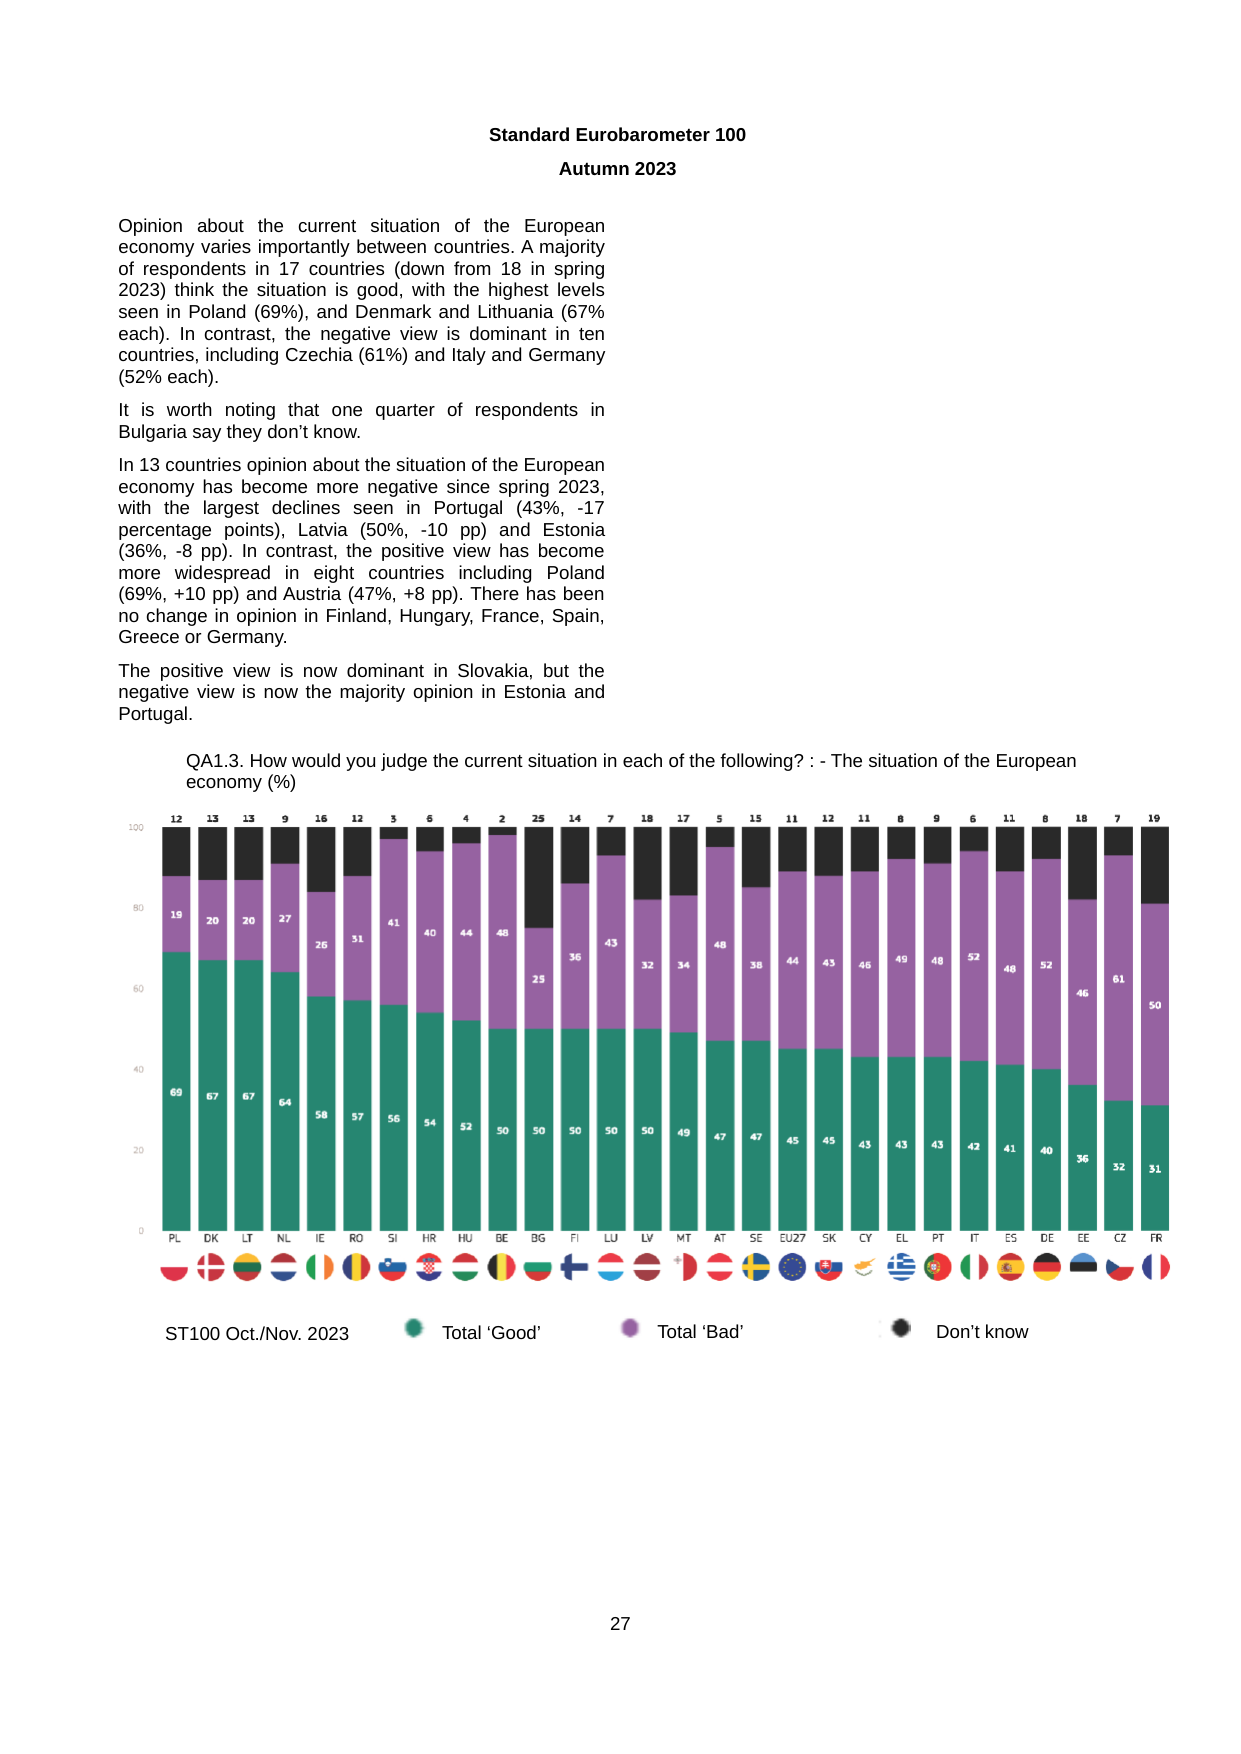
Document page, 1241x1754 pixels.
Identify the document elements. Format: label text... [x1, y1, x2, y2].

text The positive view is now dominant in Slovakia, but the negative view is now the majority opinion in Estonia and Portugal. [118, 660, 605, 724]
picture [118, 807, 1180, 1289]
text It is worth noting that one quarter of respondents in Bulgaria say they don’t know. [118, 399, 605, 442]
text In 13 countries opinion about the situation of the European economy has become more negative since spring 2023, with the largest declines seen in Portugal (43%, -17 percentage points), Latvia (50%, -10 pp) and Estonia (36%, -8 pp). In contrast, the positive view has become more widespread in eight countries including Poland (69%, +10 pp) and Austria (47%, +8 pp). There has been no change in opinion in Finland, Hungary, France, Spain, Greece or Germany. [118, 454, 605, 648]
picture [395, 1311, 911, 1342]
text Opinion about the current situation of the European economy varies importantly between countries. A majority of respondents in 17 countries (down from 18 in spring 2023) think the situation is good, with the highest levels seen in Poland (69%), and Denmark and Lithuania (67% each). In contrast, the negative view is dominant in ten countries, including Czechia (61%) and Italy and Germany (52% each). [118, 214, 605, 387]
